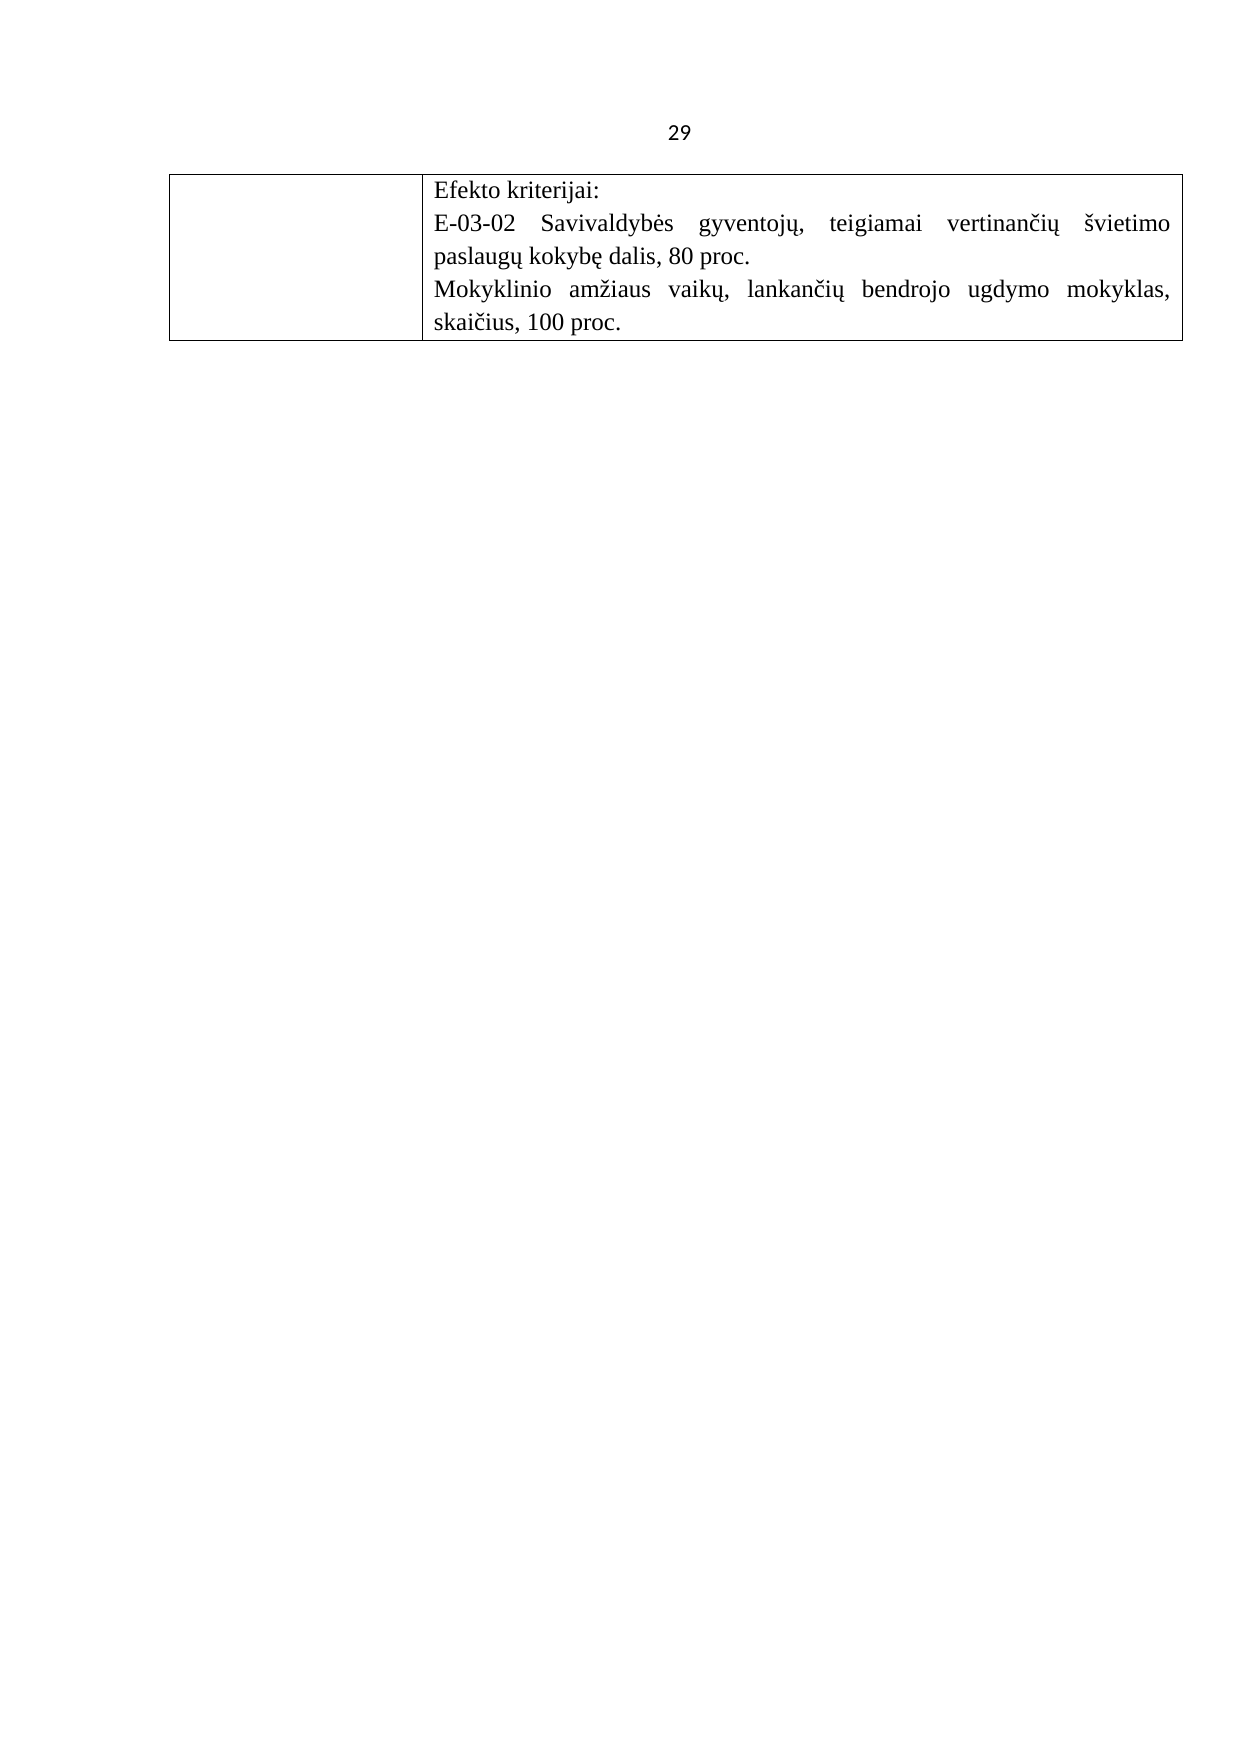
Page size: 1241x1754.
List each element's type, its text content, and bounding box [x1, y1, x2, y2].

table_cell [170, 175, 422, 340]
table_cell Efekto kriterijai: E-03-02 Savivaldybės gyventojų, teigiamai vertinančių švietimo paslaugų kokybę dalis, 80 proc. Mokyklinio amžiaus vaikų, lankančių bendrojo ugdymo mokyklas, skaičius, 100 proc. [423, 175, 1182, 340]
